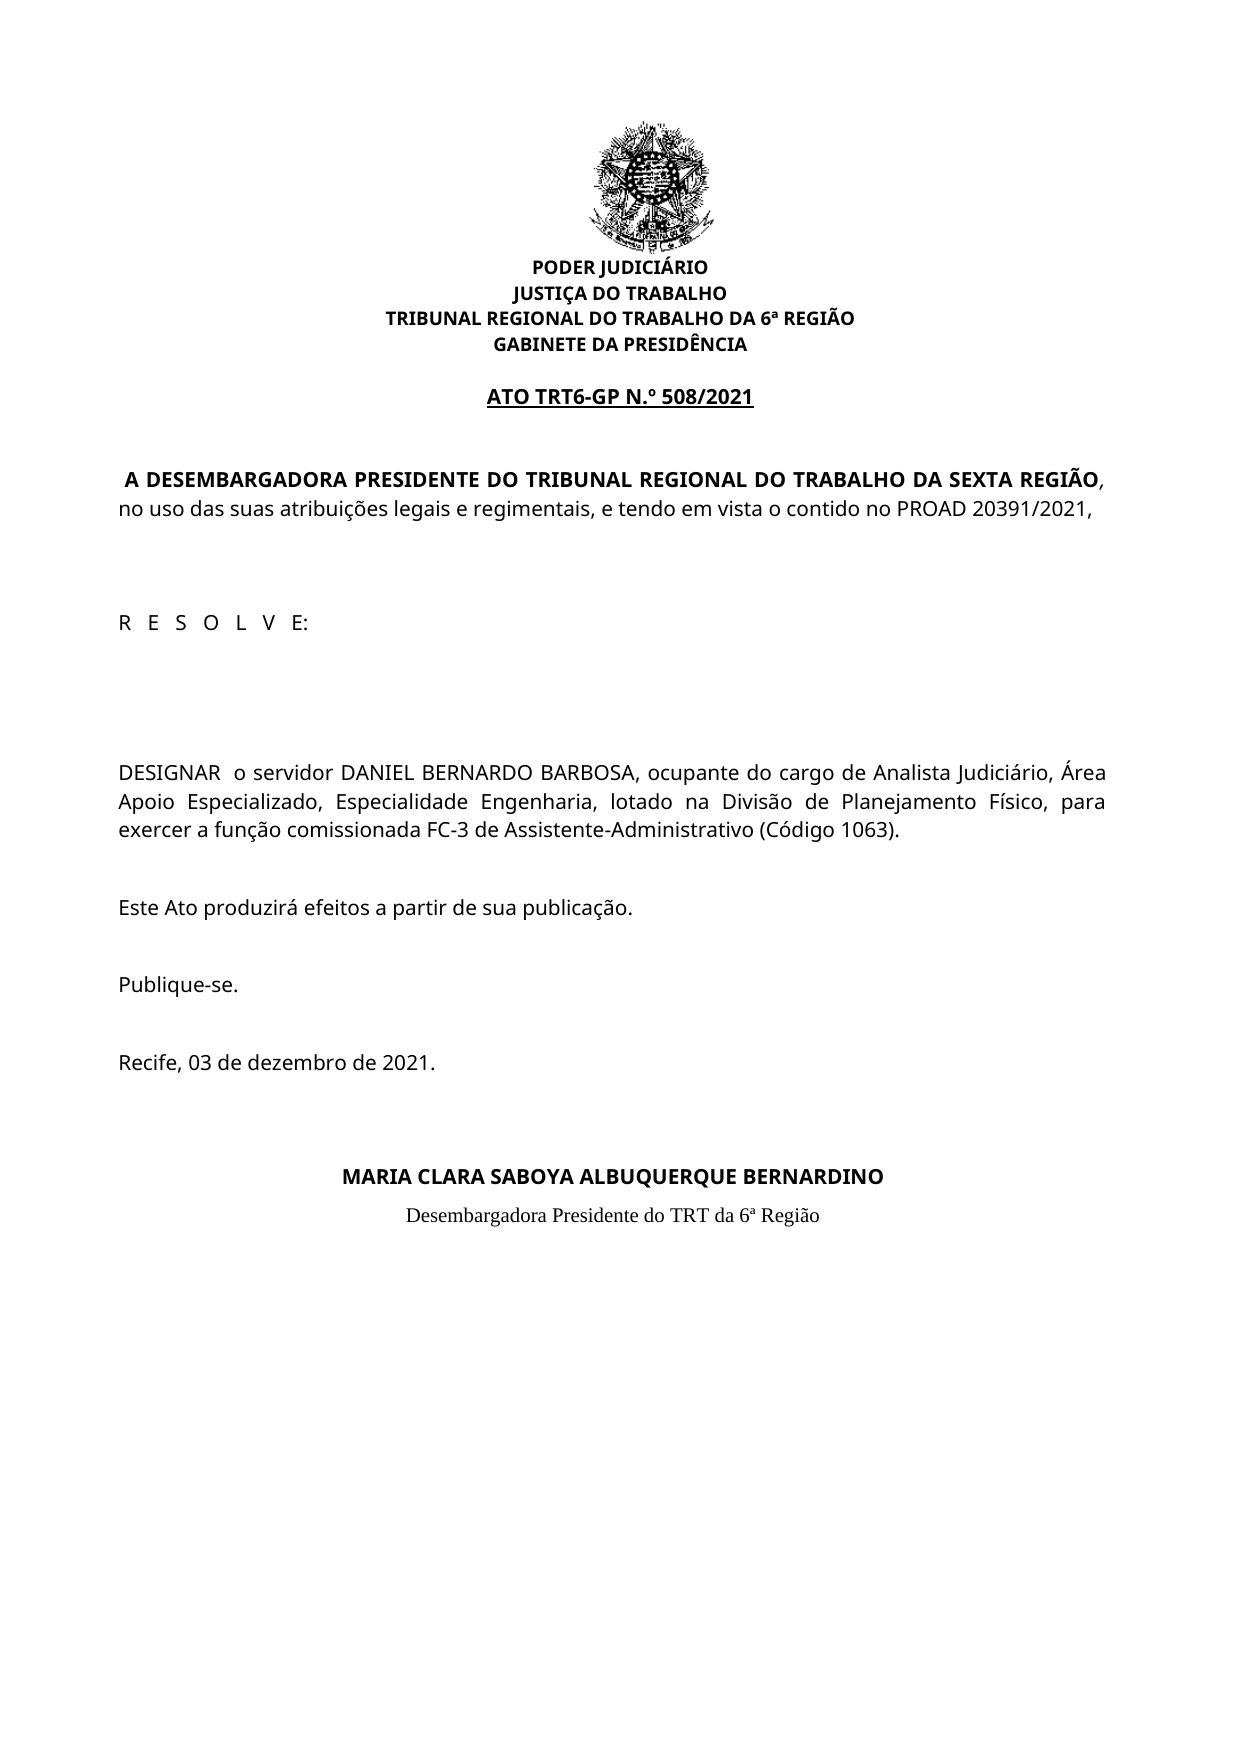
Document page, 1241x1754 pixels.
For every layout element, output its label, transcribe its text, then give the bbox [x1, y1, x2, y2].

text DESIGNAR o servidor DANIEL BERNARDO BARBOSA, ocupante do cargo de Analista Judiciário, Área Apoio Especializado, Especialidade Engenharia, lotado na Divisão de Planejamento Físico, para exercer a função comissionada FC-3 de Assistente-Administrativo (Código 1063). [118, 758, 1107, 844]
text PODER JUDICIÁRIO [118, 254, 1122, 280]
text Publique-se. [118, 970, 1107, 999]
text TRIBUNAL REGIONAL DO TRABALHO DA 6ª REGIÃO [118, 306, 1122, 331]
subtitle JUSTIÇA DO TRABALHO [118, 280, 1122, 306]
text R E S O L V E: [118, 608, 1107, 636]
text GABINETE DA PRESIDÊNCIA [118, 331, 1122, 357]
text A DESEMBARGADORA PRESIDENTE DO TRIBUNAL REGIONAL DO TRABALHO DA SEXTA REGIÃO, no uso das suas atribuições legais e regimentais, e tendo em vista o contido no PROAD 20391/2021, [118, 464, 1107, 522]
text Desembargadora Presidente do TRT da 6ª Região [118, 1203, 1107, 1227]
picture [587, 118, 717, 255]
text Recife, 03 de dezembro de 2021. [118, 1048, 1107, 1076]
text ATO TRT6-GP N.º 508/2021 [118, 382, 1122, 411]
text Este Ato produzirá efeitos a partir de sua publicação. [118, 893, 1107, 921]
text MARIA CLARA SABOYA ALBUQUERQUE BERNARDINO [118, 1162, 1107, 1190]
